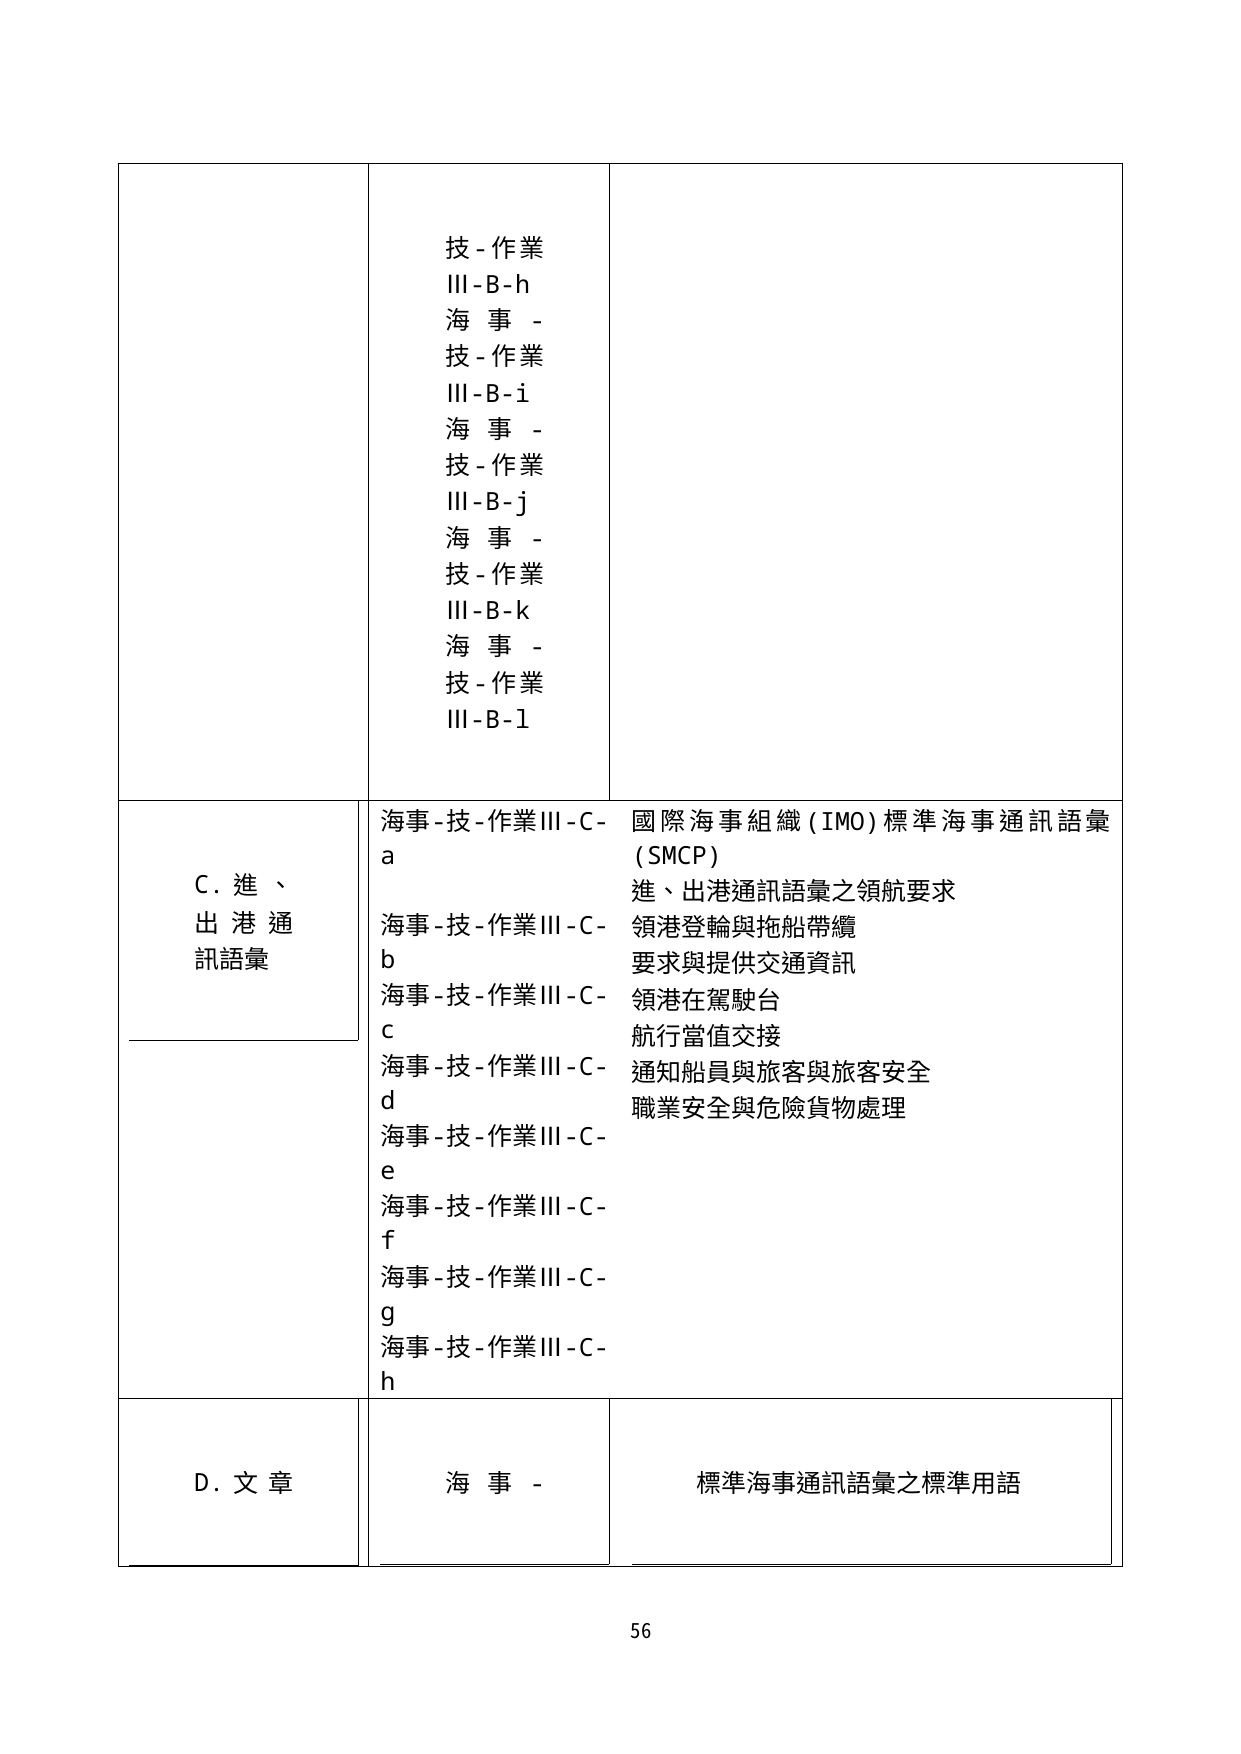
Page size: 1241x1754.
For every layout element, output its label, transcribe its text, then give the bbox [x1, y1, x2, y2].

table_cell 標準海事通訊語彙之標準用語 [620, 1399, 1122, 1566]
table_cell 國際海事組織(IMO)標準海事通訊語彙(SMCP) 進、出港通訊語彙之領航要求 領港登輪與拖船帶纜 要求與提供交通資訊 領港在駕駛台 航行當值交接 通知船員與旅客與旅客安全 職業安全與危險貨物處理 [620, 801, 1122, 1398]
table_cell C.進、出港通訊語彙 [119, 801, 368, 1398]
table_cell [359, 1399, 368, 1566]
table_cell D.文章 [119, 1399, 358, 1566]
table_cell [119, 164, 368, 800]
table_cell [610, 164, 620, 800]
table_cell 技-作業Ⅲ-B-h 海事-技-作業Ⅲ-B-i 海事-技-作業Ⅲ-B-j 海事-技-作業Ⅲ-B-k 海事-技-作業Ⅲ-B-l [369, 164, 609, 800]
table_cell 海事-技-作業Ⅲ-C-a 海事-技-作業Ⅲ-C-b 海事-技-作業Ⅲ-C-c 海事-技-作業Ⅲ-C-d 海事-技-作業Ⅲ-C-e 海事-技-作業Ⅲ-C-f 海事-技-作業Ⅲ-C-g 海事-技-作業Ⅲ-C-h [369, 801, 620, 1398]
table_cell [620, 164, 1122, 800]
table_cell 海事- [369, 1399, 620, 1566]
